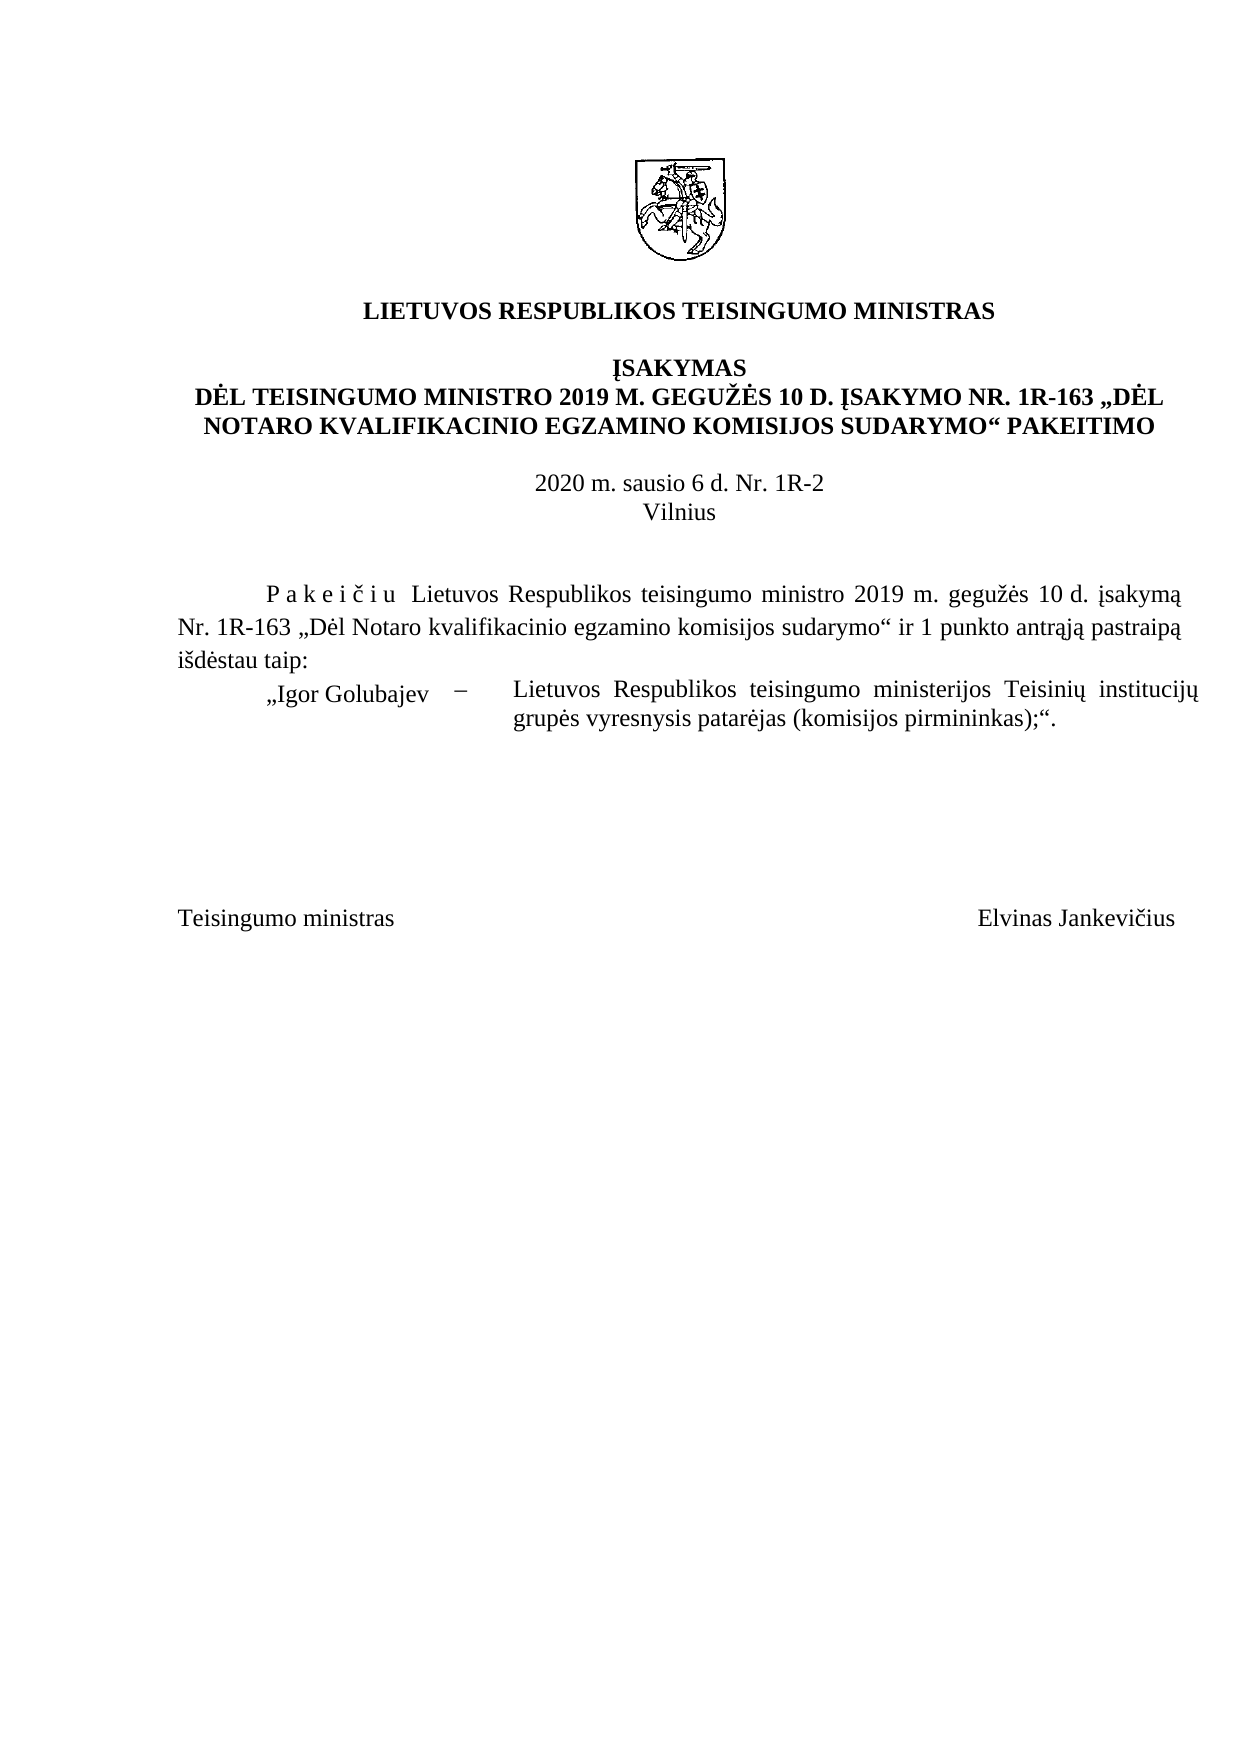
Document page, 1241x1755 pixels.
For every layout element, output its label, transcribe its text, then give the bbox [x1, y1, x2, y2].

text Teisingumo ministras Elvinas Jankevičius [177, 898, 1181, 932]
text Vilnius [177, 497, 1181, 526]
text 2020 m. sausio 6 d. Nr. 1R-2 [177, 468, 1181, 497]
text DĖL TEISINGUMO MINISTRO 2019 M. GEGUŽĖS 10 D. ĮSAKYMO NR. 1R-163 „DĖL NOTARO KVALIFIKACINIO EGZAMINO KOMISIJOS SUDARYMO“ PAKEITIMO [177, 382, 1181, 440]
text Pakeičiu Lietuvos Respublikos teisingumo ministro 2019 m. gegužės 10 d. įsakymą Nr. 1R-163 „Dėl Notaro kvalifikacinio egzamino komisijos sudarymo“ ir 1 punkto antrąją pastraipą išdėstau taip: [177, 574, 1181, 674]
table_header Lietuvos Respublikos teisingumo ministerijos Teisinių institucijų grupės vyresnysis patarėjas (komisijos pirmininkas);“. [502, 674, 1210, 732]
table_header „Igor Golubajev [236, 674, 443, 732]
text ĮSAKYMAS [177, 353, 1181, 382]
text LIETUVOS RESPUBLIKOS TEISINGUMO MINISTRAS [177, 296, 1181, 325]
table_header – [443, 674, 502, 732]
